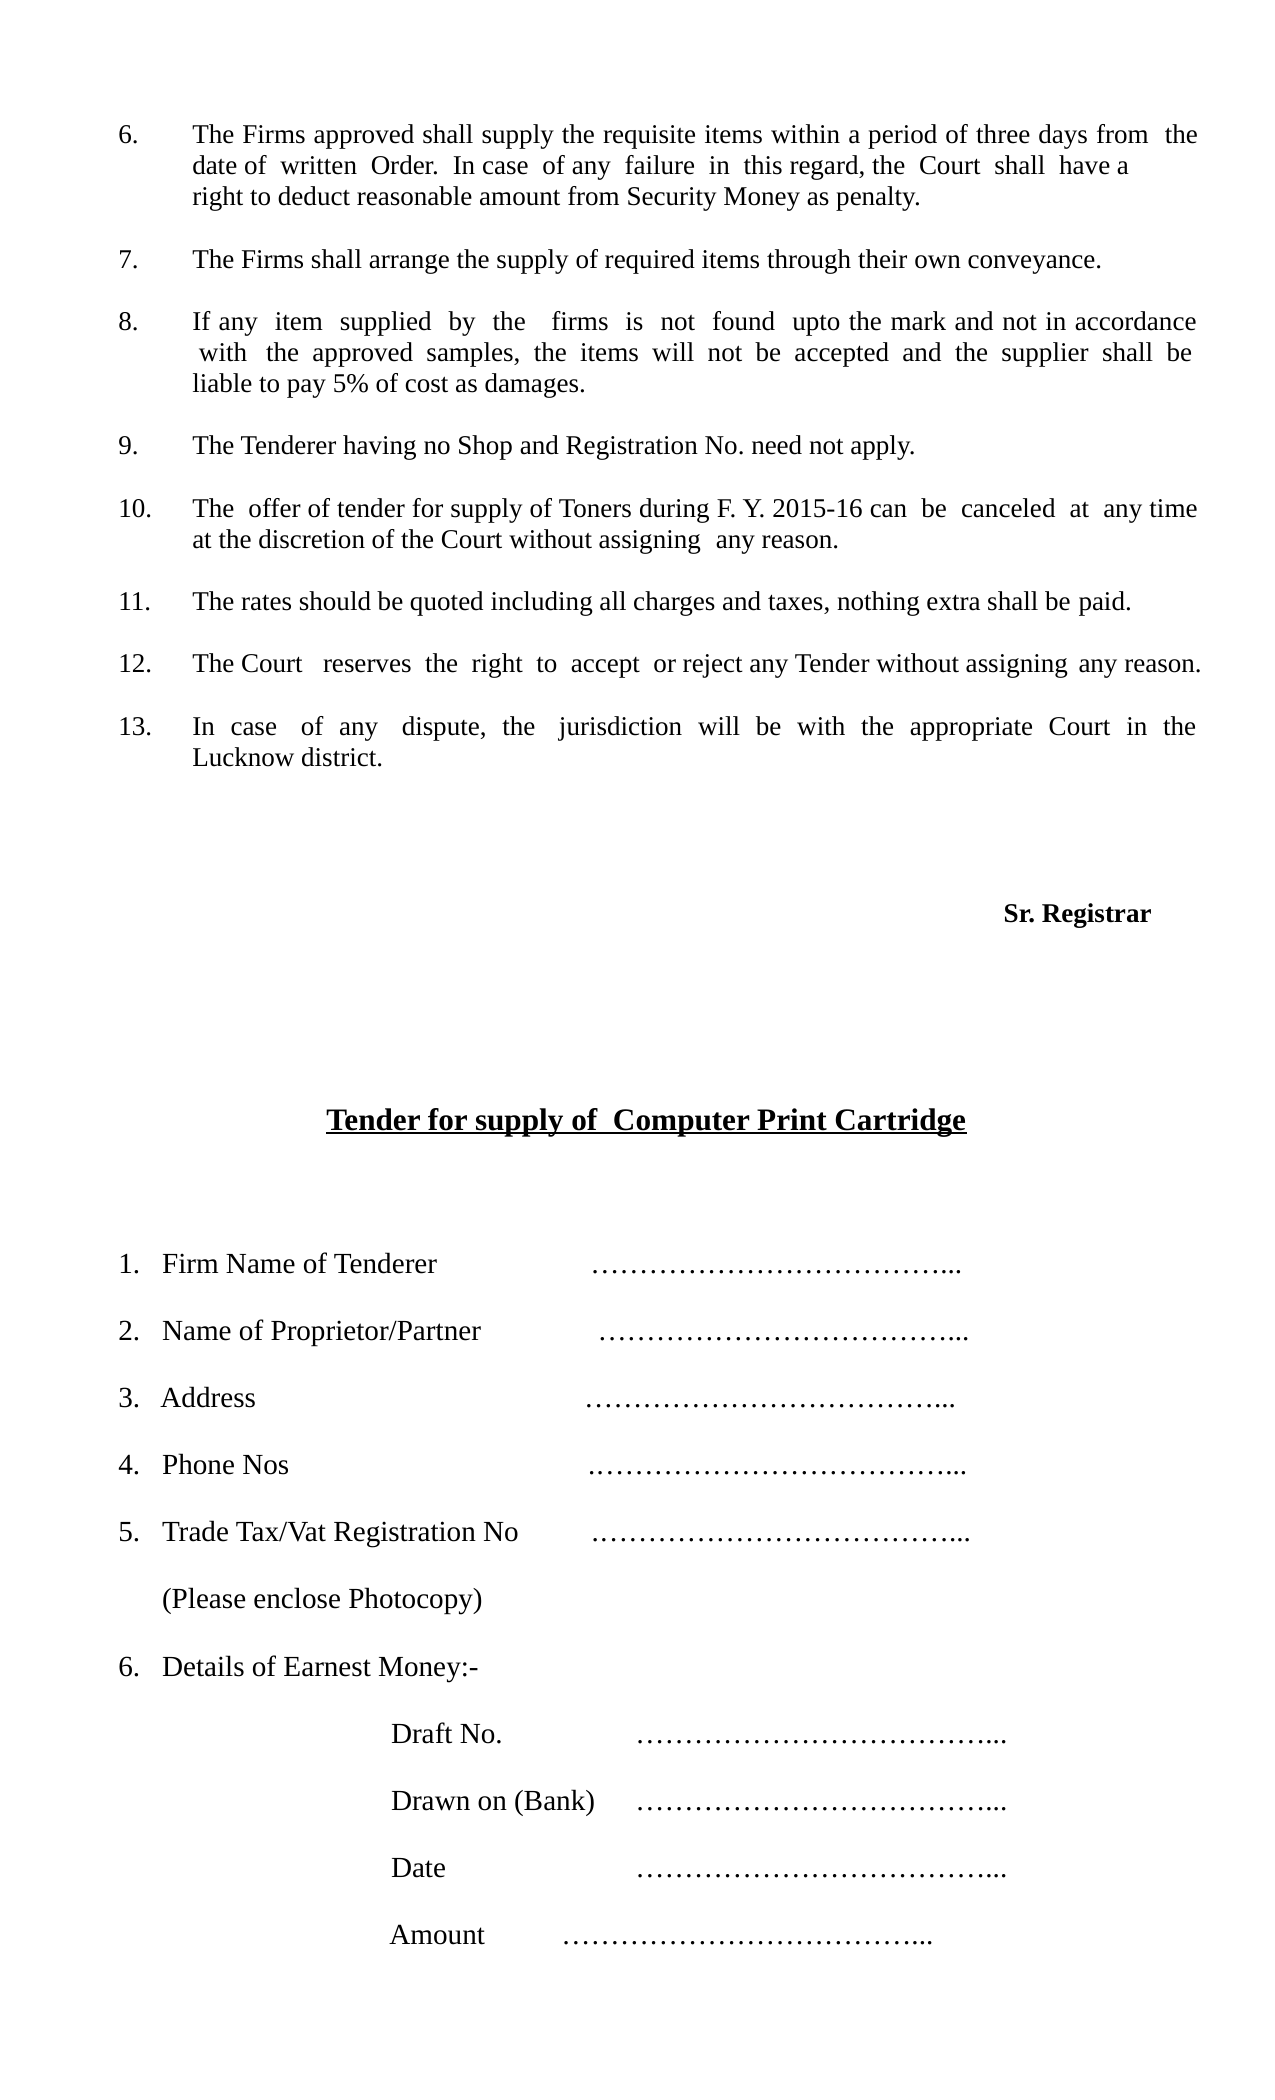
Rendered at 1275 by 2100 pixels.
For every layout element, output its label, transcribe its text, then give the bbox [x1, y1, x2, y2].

text 6. The Firms approved shall supply the requisite items within a period of three days from the date of written Order. In case of any failure in this regard, the Court shall have a right to deduct reasonable amount from Security Money as penalty. [118, 118, 1208, 212]
text Tender for supply of Computer Print Cartridge [118, 1101, 1174, 1137]
text 9. The Tenderer having no Shop and Registration No. need not apply. [118, 429, 1208, 461]
text 8. If any item supplied by the firms is not found upto the mark and not in accordance with the approved samples, the items will not be accepted and the supplier shall be liable to pay 5% of cost as damages. [118, 305, 1208, 398]
text 13. In case of any dispute, the jurisdiction will be with the appropriate Court in the Lucknow district. [118, 710, 1208, 772]
text Draft No. ………………………………... [118, 1716, 1174, 1749]
text (Please enclose Photocopy) [118, 1582, 1174, 1615]
text 12. The Court reserves the right to accept or reject any Tender without assigning any reason. [118, 648, 1208, 679]
text 4. Phone Nos .………………………………... [118, 1447, 1174, 1481]
text 6. Details of Earnest Money:- [118, 1649, 1174, 1682]
text 1. Firm Name of Tenderer ………………………………... [118, 1246, 1174, 1280]
text 11. The rates should be quoted including all charges and taxes, nothing extra shall be paid. [118, 585, 1208, 616]
text 2. Name of Proprietor/Partner ………………………………... [118, 1313, 1174, 1347]
text 7. The Firms shall arrange the supply of required items through their own conveyance. [118, 243, 1208, 274]
text 10. The offer of tender for supply of Toners during F. Y. 2015-16 can be canceled at any time at the discretion of the Court without assigning any reason. [118, 492, 1208, 554]
text Date ………………………………... [118, 1850, 1174, 1883]
text Amount ………………………………... [118, 1917, 1174, 1951]
text Sr. Registrar [118, 897, 1208, 928]
text 3. Address ………………………………... [118, 1380, 1174, 1414]
text 5. Trade Tax/Vat Registration No .………………………………... [118, 1514, 1174, 1548]
text Drawn on (Bank) ………………………………... [118, 1783, 1174, 1816]
